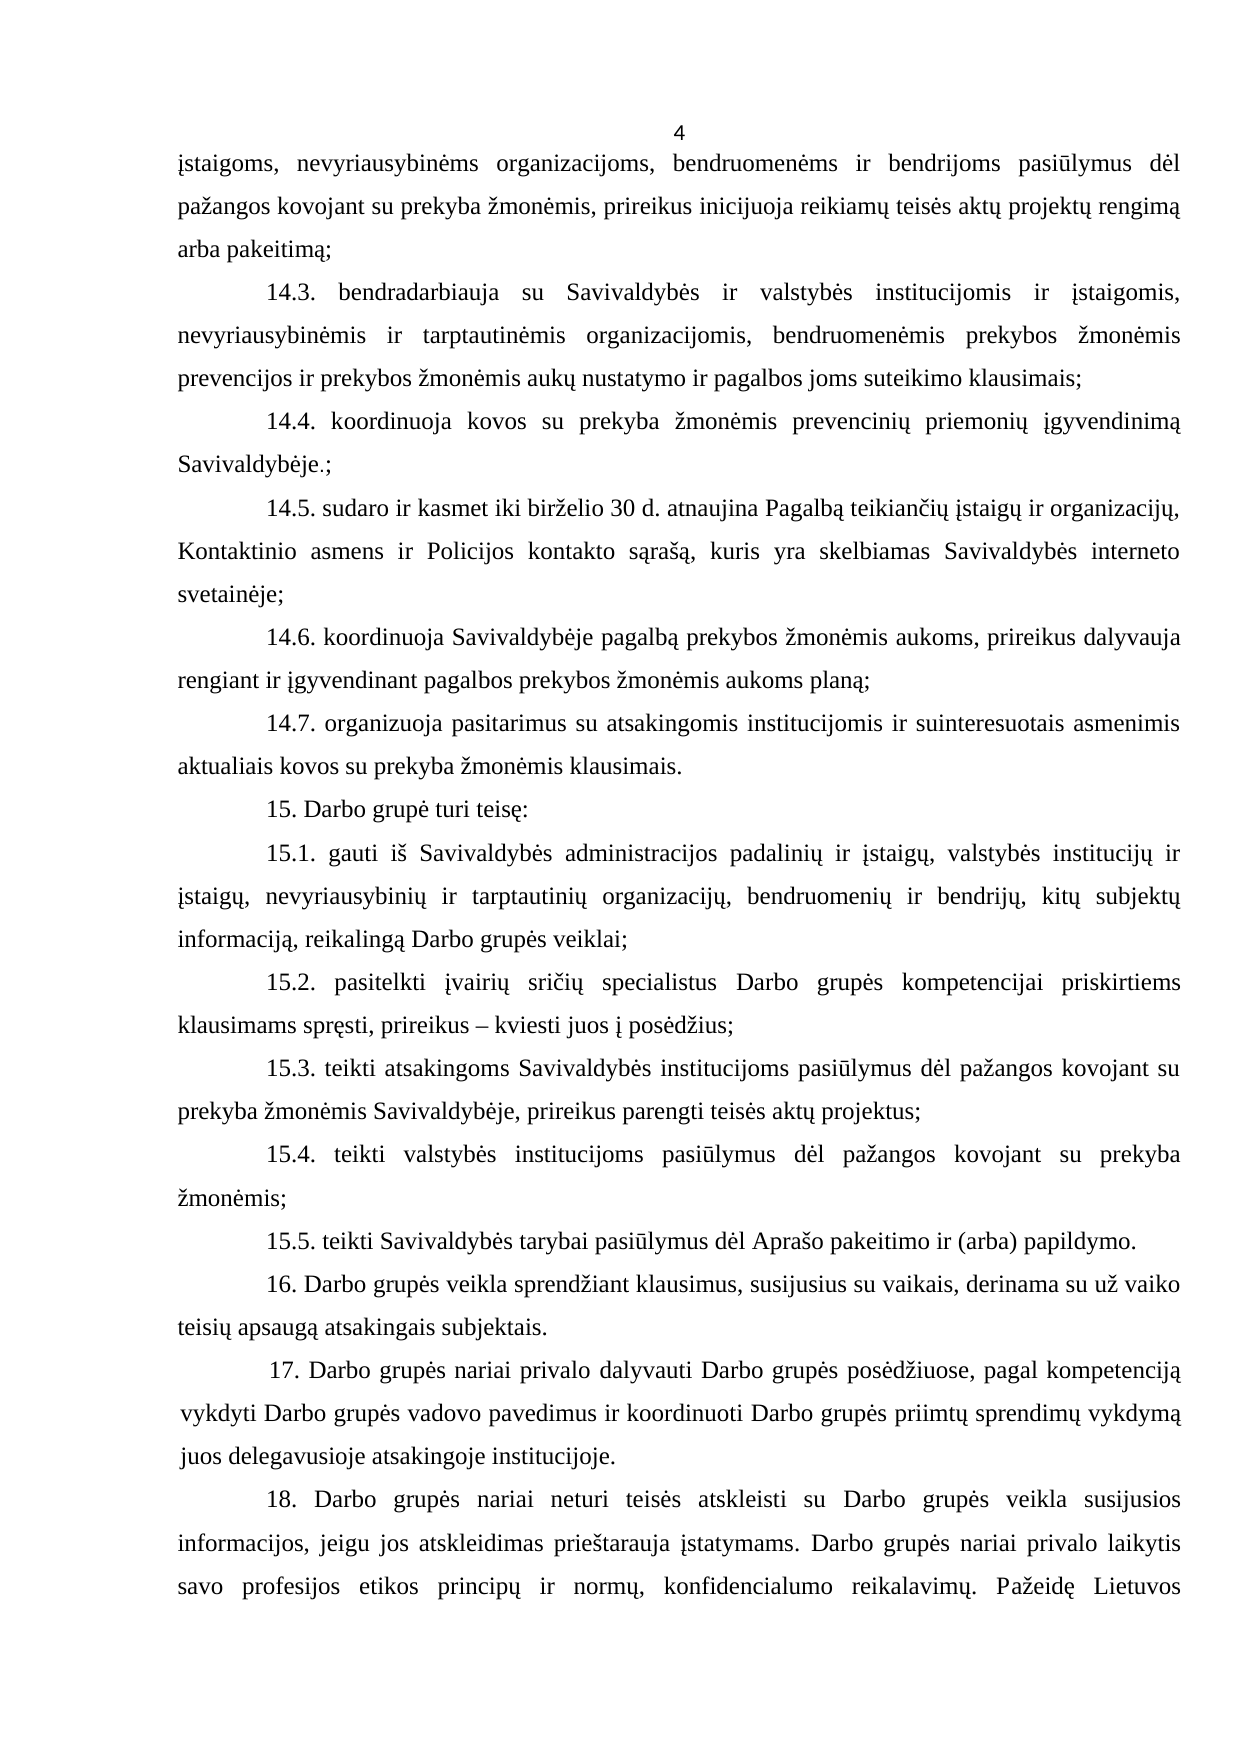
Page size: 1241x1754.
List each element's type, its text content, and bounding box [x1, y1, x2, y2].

text 15.3. teikti atsakingoms Savivaldybės institucijoms pasiūlymus dėl pažangos kovojant su prekyba žmonėmis Savivaldybėje, prireikus parengti teisės aktų projektus; [177, 1053, 1181, 1125]
text 15. Darbo grupė turi teisę: [177, 794, 1181, 823]
text 15.4. teikti valstybės institucijoms pasiūlymus dėl pažangos kovojant su prekyba žmonėmis; [177, 1139, 1181, 1211]
text 15.1. gauti iš Savivaldybės administracijos padalinių ir įstaigų, valstybės institucijų ir įstaigų, nevyriausybinių ir tarptautinių organizacijų, bendruomenių ir bendrijų, kitų subjektų informaciją, reikalingą Darbo grupės veiklai; [177, 838, 1181, 953]
text įstaigoms, nevyriausybinėms organizacijoms, bendruomenėms ir bendrijoms pasiūlymus dėl pažangos kovojant su prekyba žmonėmis, prireikus inicijuoja reikiamų teisės aktų projektų rengimą arba pakeitimą; [177, 148, 1181, 263]
text 16. Darbo grupės veikla sprendžiant klausimus, susijusius su vaikais, derinama su už vaiko teisių apsaugą atsakingais subjektais. [177, 1269, 1181, 1341]
text 14.3. bendradarbiauja su Savivaldybės ir valstybės institucijomis ir įstaigomis, nevyriausybinėmis ir tarptautinėmis organizacijomis, bendruomenėmis prekybos žmonėmis prevencijos ir prekybos žmonėmis aukų nustatymo ir pagalbos joms suteikimo klausimais; [177, 277, 1181, 392]
text 14.7. organizuoja pasitarimus su atsakingomis institucijomis ir suinteresuotais asmenimis aktualiais kovos su prekyba žmonėmis klausimais. [177, 708, 1181, 780]
text 14.6. koordinuoja Savivaldybėje pagalbą prekybos žmonėmis aukoms, prireikus dalyvauja rengiant ir įgyvendinant pagalbos prekybos žmonėmis aukoms planą; [177, 622, 1181, 694]
text 18. Darbo grupės nariai neturi teisės atskleisti su Darbo grupės veikla susijusios informacijos, jeigu jos atskleidimas prieštarauja įstatymams. Darbo grupės nariai privalo laikytis savo profesijos etikos principų ir normų, konfidencialumo reikalavimų. Pažeidę Lietuvos [177, 1484, 1181, 1599]
text 15.5. teikti Savivaldybės tarybai pasiūlymus dėl Aprašo pakeitimo ir (arba) papildymo. [177, 1226, 1181, 1254]
text 17. Darbo grupės nariai privalo dalyvauti Darbo grupės posėdžiuose, pagal kompetenciją vykdyti Darbo grupės vadovo pavedimus ir koordinuoti Darbo grupės priimtų sprendimų vykdymą juos delegavusioje atsakingoje institucijoje. [180, 1355, 1181, 1470]
text 15.2. pasitelkti įvairių sričių specialistus Darbo grupės kompetencijai priskirtiems klausimams spręsti, prireikus – kviesti juos į posėdžius; [177, 967, 1181, 1039]
text 14.5. sudaro ir kasmet iki birželio 30 d. atnaujina Pagalbą teikiančių įstaigų ir organizacijų, Kontaktinio asmens ir Policijos kontakto sąrašą, kuris yra skelbiamas Savivaldybės interneto svetainėje; [177, 493, 1181, 608]
text 14.4. koordinuoja kovos su prekyba žmonėmis prevencinių priemonių įgyvendinimą Savivaldybėje.; [177, 406, 1181, 478]
